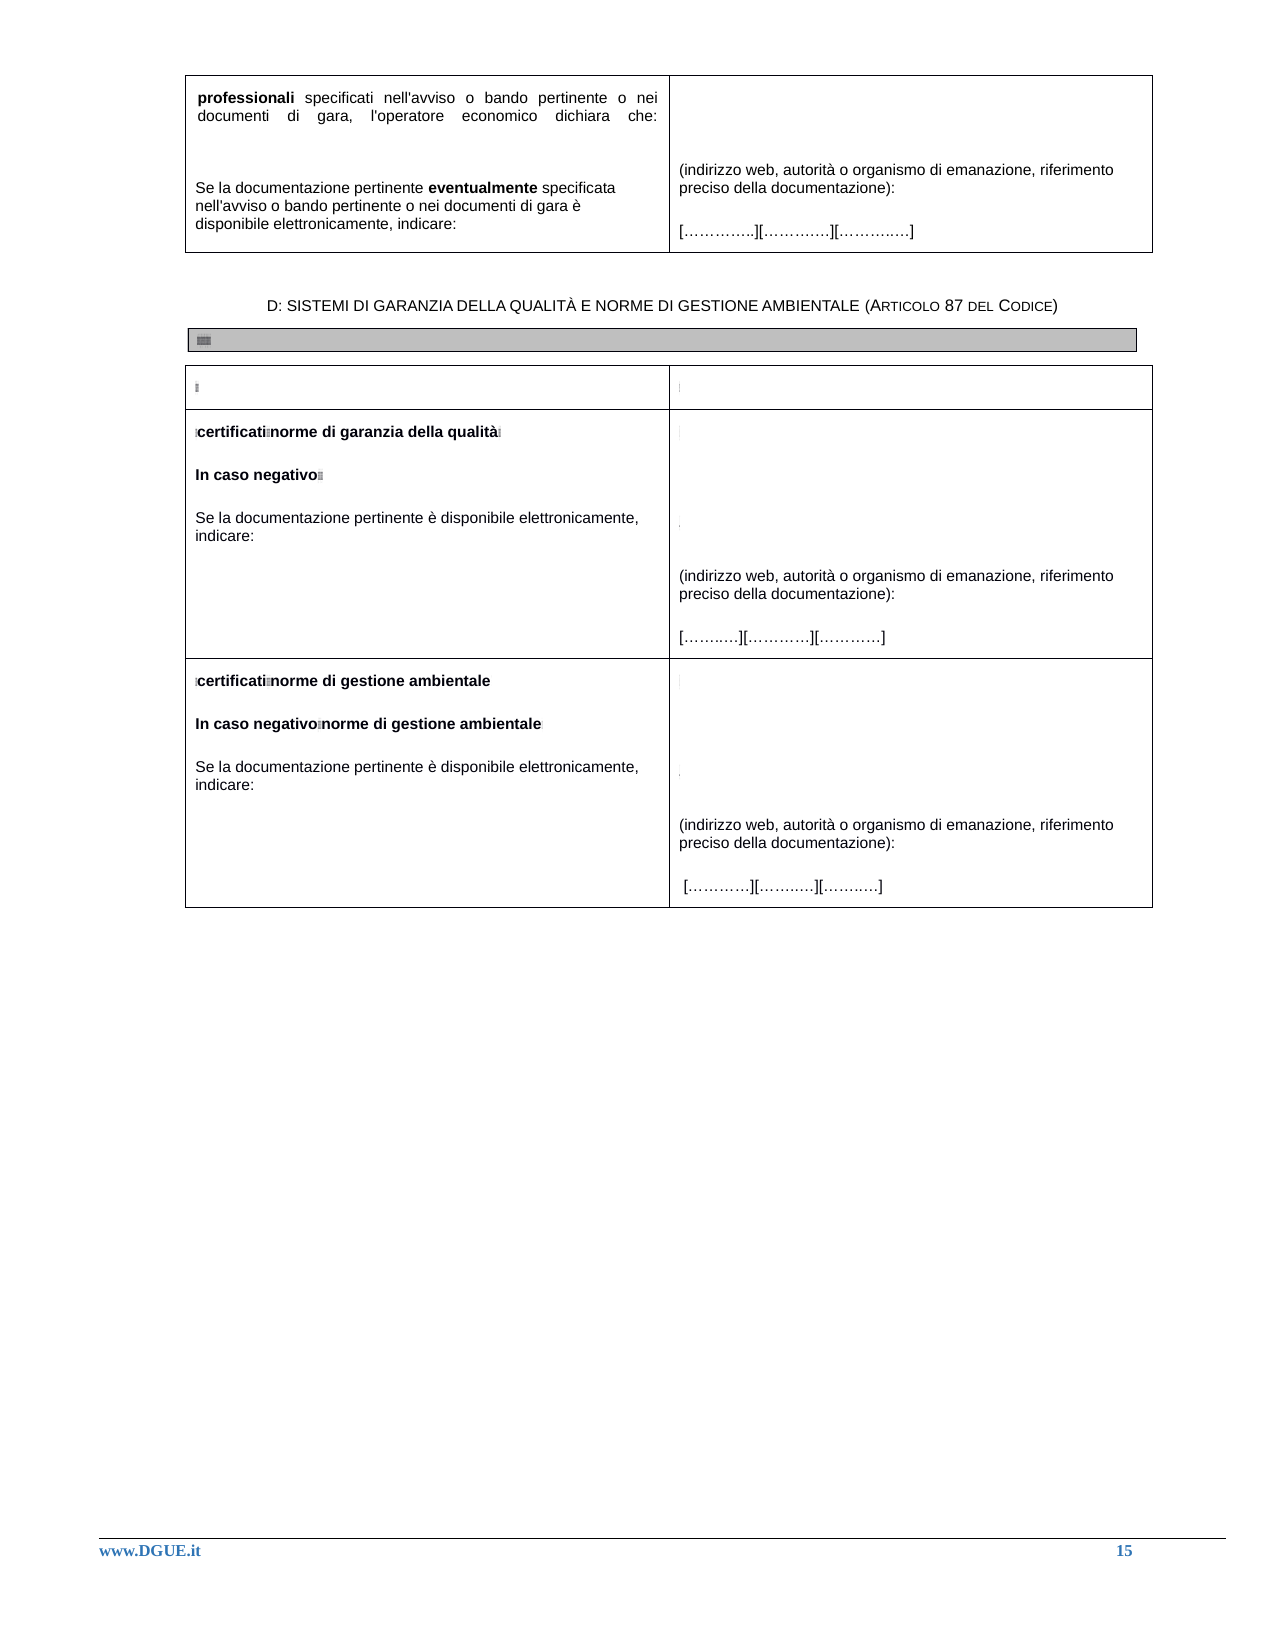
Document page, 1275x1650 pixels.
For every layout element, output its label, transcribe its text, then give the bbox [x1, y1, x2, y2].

title D: SISTEMI di garanzia della qualità e norme di gestione ambientale (Articolo 87 del Codice) [187, 296, 1137, 315]
table_cell L'operatore economico potrà presentare certificati rilasciati da organismi indipendenti per attestare che egli soddisfa determinate norme di garanzia della qualità, compresa l'accessibilità per le persone con disabilità? In caso negativo, spiegare perché e precisare di quali altri mezzi di prova relativi al programma di garanzia della qualità si dispone: Se la documentazione pertinente è disponibile elettronicamente, indicare: [186, 410, 669, 658]
table_cell L'operatore economico potrà presentare certificati rilasciati da organismi indipendenti per attestare che egli rispetta determinati sistemi o norme di gestione ambientale? In caso negativo, spiegare perché e precisare di quali altri mezzi di prova relativi ai sistemi o norme di gestione ambientale si dispone: Se la documentazione pertinente è disponibile elettronicamente, indicare: [186, 659, 669, 907]
table_cell [ ] Sì [ ] No [………..…] […….……] (indirizzo web, autorità o organismo di emanazione, riferimento preciso della documentazione): [……..…][…………][…………] [670, 410, 1152, 658]
table_cell professionali specificati nell'avviso o bando pertinente o nei documenti di gara, l'operatore economico dichiara che: Se la documentazione pertinente eventualmente specificata nell'avviso o bando pertinente o nei documenti di gara è disponibile elettronicamente, indicare: [186, 76, 669, 252]
table_header Risposta: [670, 366, 1152, 409]
table_header Sistemi di garanzia della qualità e norme di gestione ambientale [186, 366, 669, 409]
table_cell (indirizzo web, autorità o organismo di emanazione, riferimento preciso della documentazione): […………..][……….…][………..…] [670, 76, 1152, 252]
text L'operatore economico deve fornire informazioni solo se i programmi di garanzia della qualità e/o le norme di gestione ambientale sono stati richiesti dall'amministrazione aggiudicatrice o dall'ente aggiudicatore nell'avviso o bando pertinente o nei documenti di gara ivi citati. [189, 329, 1136, 351]
table_cell [ ] Sì [ ] No [………..…] […………] (indirizzo web, autorità o organismo di emanazione, riferimento preciso della documentazione): […………][……..…][……..…] [670, 659, 1152, 907]
